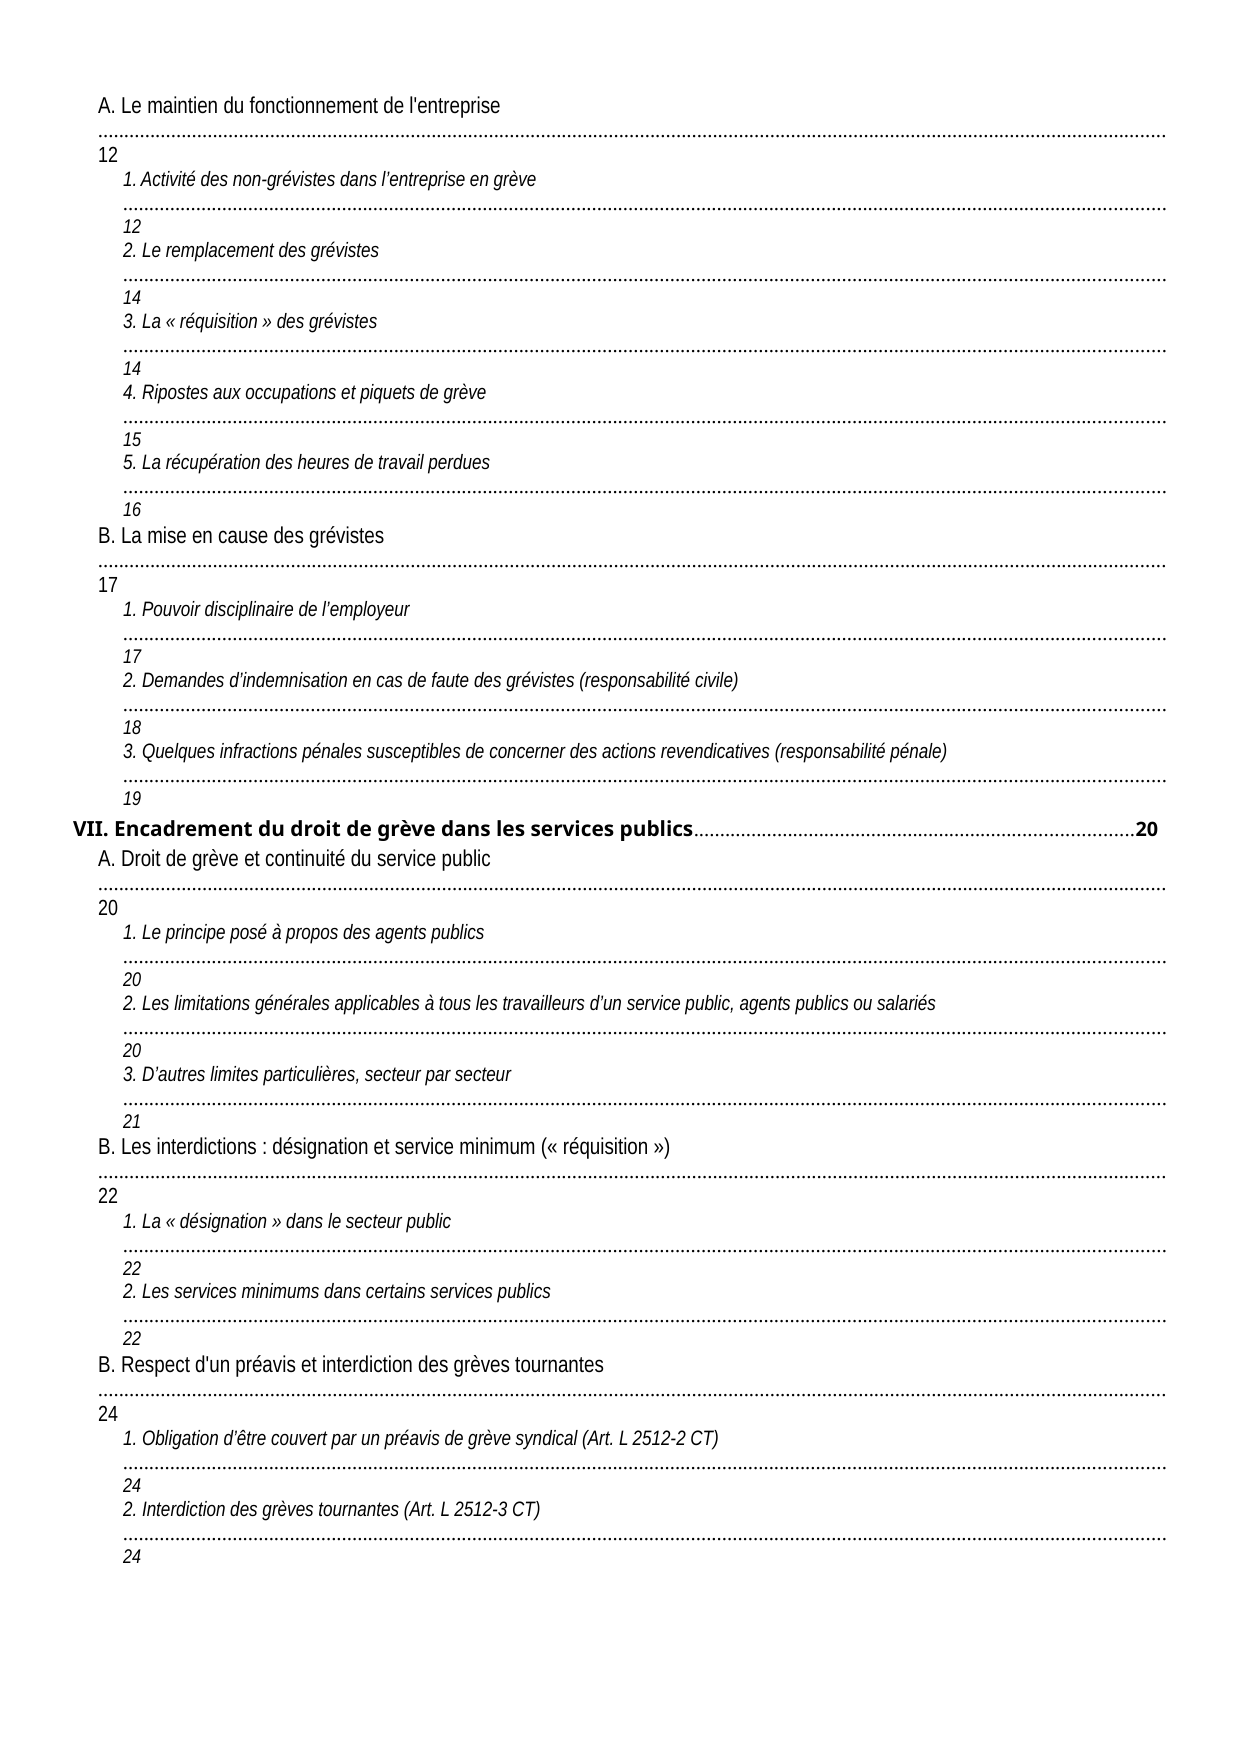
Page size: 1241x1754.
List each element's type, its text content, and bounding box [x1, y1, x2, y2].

text 5. La récupération des heures de travail perdues 16 [123, 450, 1167, 521]
text 2. Interdiction des grèves tournantes (Art. L 2512-3 CT) 24 [123, 1497, 1167, 1568]
text 4. Ripostes aux occupations et piquets de grève 15 [123, 379, 1167, 450]
text 2. Les limitations générales applicables à tous les travailleurs d’un service public, agents publics ou salariés 20 [123, 991, 1167, 1062]
text 3. La « réquisition » des grévistes 14 [123, 309, 1167, 379]
text A. Le maintien du fonctionnement de l'entreprise 12 [98, 92, 1167, 167]
text B. Les interdictions : désignation et service minimum (« réquisition ») 22 [98, 1133, 1167, 1208]
text 3. Quelques infractions pénales susceptibles de concerner des actions revendicatives (responsabilité pénale) 19 [123, 739, 1167, 809]
text B. Respect d'un préavis et interdiction des grèves tournantes 24 [98, 1351, 1167, 1426]
text 3. D’autres limites particulières, secteur par secteur 21 [123, 1062, 1167, 1132]
text 1. Pouvoir disciplinaire de l’employeur 17 [123, 597, 1167, 668]
text 1. Le principe posé à propos des agents publics 20 [123, 920, 1167, 991]
text 2. Demandes d’indemnisation en cas de faute des grévistes (responsabilité civile) 18 [123, 668, 1167, 739]
text B. La mise en cause des grévistes 17 [98, 522, 1167, 597]
text 1. Obligation d’être couvert par un préavis de grève syndical (Art. L 2512-2 CT) 24 [123, 1426, 1167, 1497]
text 1. Activité des non-grévistes dans l’entreprise en grève 12 [123, 167, 1167, 238]
text A. Droit de grève et continuité du service public 20 [98, 844, 1167, 920]
text 2. Les services minimums dans certains services publics 22 [123, 1279, 1167, 1350]
text 1. La « désignation » dans le secteur public 22 [123, 1208, 1167, 1279]
text VII. Encadrement du droit de grève dans les services publics 20 [73, 814, 1167, 842]
text 2. Le remplacement des grévistes 14 [123, 238, 1167, 309]
